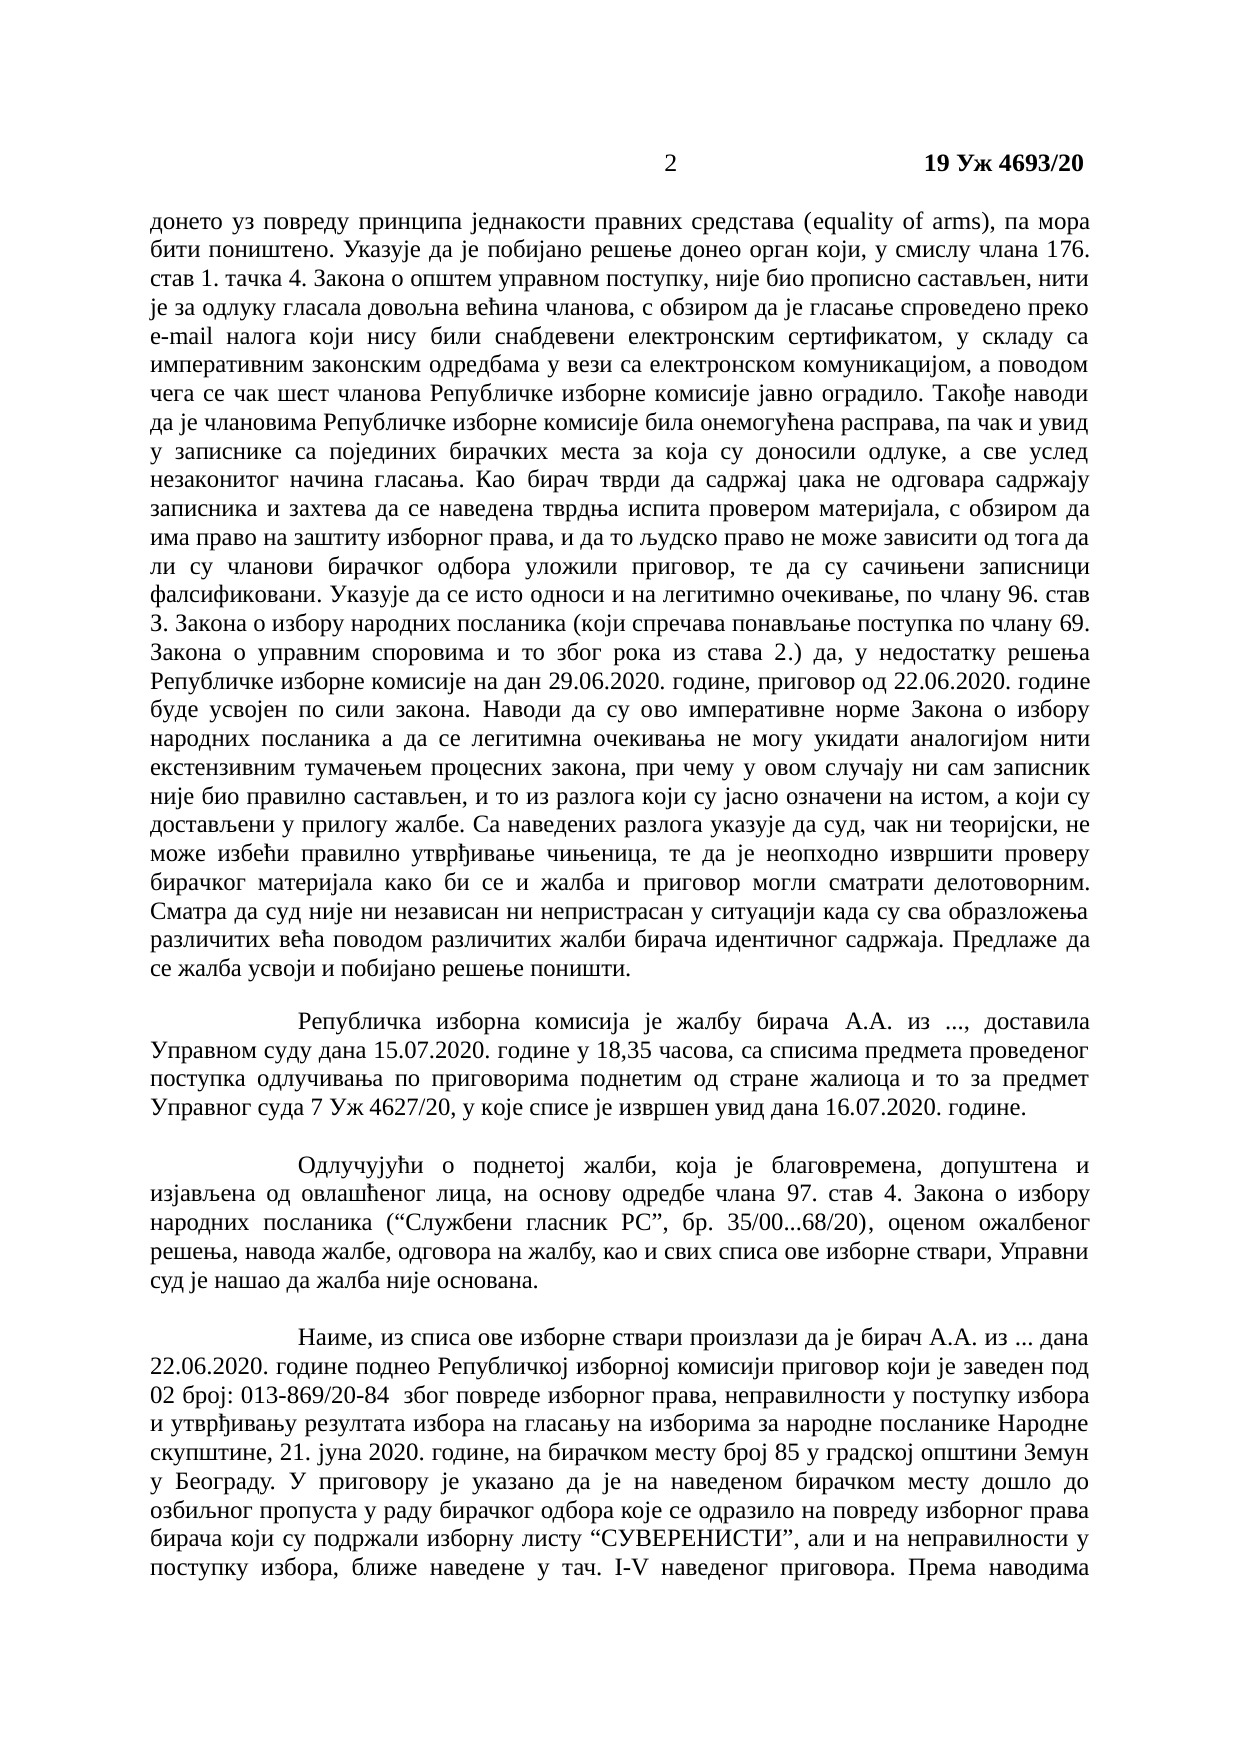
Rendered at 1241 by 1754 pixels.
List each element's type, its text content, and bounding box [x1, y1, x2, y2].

text Наиме, из списа ове изборне ствари произлази да је бирач A.A. из ... дана 22.06.2020. године поднео Републичкој изборној комисији приговор који је заведен под 02 број: 013-869/20-84 због повреде изборног права, неправилности у поступку избора и утврђивању резултата избора на гласању на изборима за народне посланике Народне скупштине, 21. јуна 2020. године, на бирачком месту број 85 у градској општини Земун у Београду. У приговору је указано да је на наведеном бирачком месту дошло до озбиљног пропуста у раду бирачког одбора које се одразило на повреду изборног права бирача који су подржали изборну листу “СУВЕРЕНИСТИ”, али и на неправилности у поступку избора, ближе наведене у тач. I-V наведеног приговора. Према наводима [150, 1322, 1090, 1581]
text донето уз повреду принципа једнакости правних средстава (equality of arms), па мора бити поништено. Указује да је побијано решење донео орган који, у смислу члана 176. став 1. тачка 4. Закона о општем управном поступку, није био прописно састављен, нити је за одлуку гласала довољна већина чланова, с обзиром да је гласање спроведено преко e-mail налога који нису били снабдевени електронским сертификатом, у складу са императивним законским одредбама у вези са електронском комуникацијом, а поводом чега се чак шест чланова Републичке изборне комисије јавно оградило. Такође наводи да је члановима Републичке изборне комисије била онемогућена расправа, па чак и увид у записнике са појединих бирачких места за која су доносили одлуке, а све услед незаконитог начина гласања. Као бирач тврди да садржај џака не одговара садржају записника и захтева да се наведена тврдња испита провером материјала, с обзиром да има право на заштиту изборног права, и да то људско право не може зависити од тога да ли су чланови бирачког одбора уложили приговор, те да су сачињени записници фалсификовани. Указује да се исто односи и на легитимно очекивање, по члану 96. став З. Закона о избору народних посланика (који спречава понављање поступка по члану 69. Закона о управним споровима и то због рока из става 2.) да, у недостатку решења Републичке изборне комисије на дан 29.06.2020. године, приговор од 22.06.2020. године буде усвојен по сили закона. Наводи да су ово императивне норме Закона о избору народних посланика а да се легитимна очекивања не могу укидати аналогијом нити екстензивним тумачењем процесних закона, при чему у овом случају ни сам записник није био правилно састављен, и то из разлога који су јасно означени на истом, а који су достављени у прилогу жалбе. Са наведених разлога указује да суд, чак ни теоријски, не може избећи правилно утврђивање чињеница, те да је неопходно извршити проверу бирачког материјала како би се и жалба и приговор могли сматрати делотоворним. Сматра да суд није ни независан ни непристрасан у ситуацији када су сва образложења различитих већа поводом различитих жалби бирача идентичног садржаја. Предлаже да се жалба усвоји и побијано решење поништи. [150, 206, 1090, 982]
text Републичка изборна комисија је жалбу бирача A.A. из ..., доставила Управном суду дана 15.07.2020. године у 18,35 часова, са списима предмета проведеног поступка одлучивања по приговорима поднетим од стране жалиоца и то за предмет Управног суда 7 Уж 4627/20, у које списе је извршен увид дана 16.07.2020. године. [150, 1006, 1090, 1121]
text Одлучујући о поднетој жалби, која је благовремена, допуштена и изјављена од овлашћеног лица, на основу одредбе члана 97. став 4. Закона о избору народних посланика (“Службени гласник РС”, бр. 35/00...68/20), оценом ожалбеног решења, навода жалбе, одговора на жалбу, као и свих списа ове изборне ствари, Управни суд је нашао да жалба није основана. [150, 1150, 1090, 1293]
